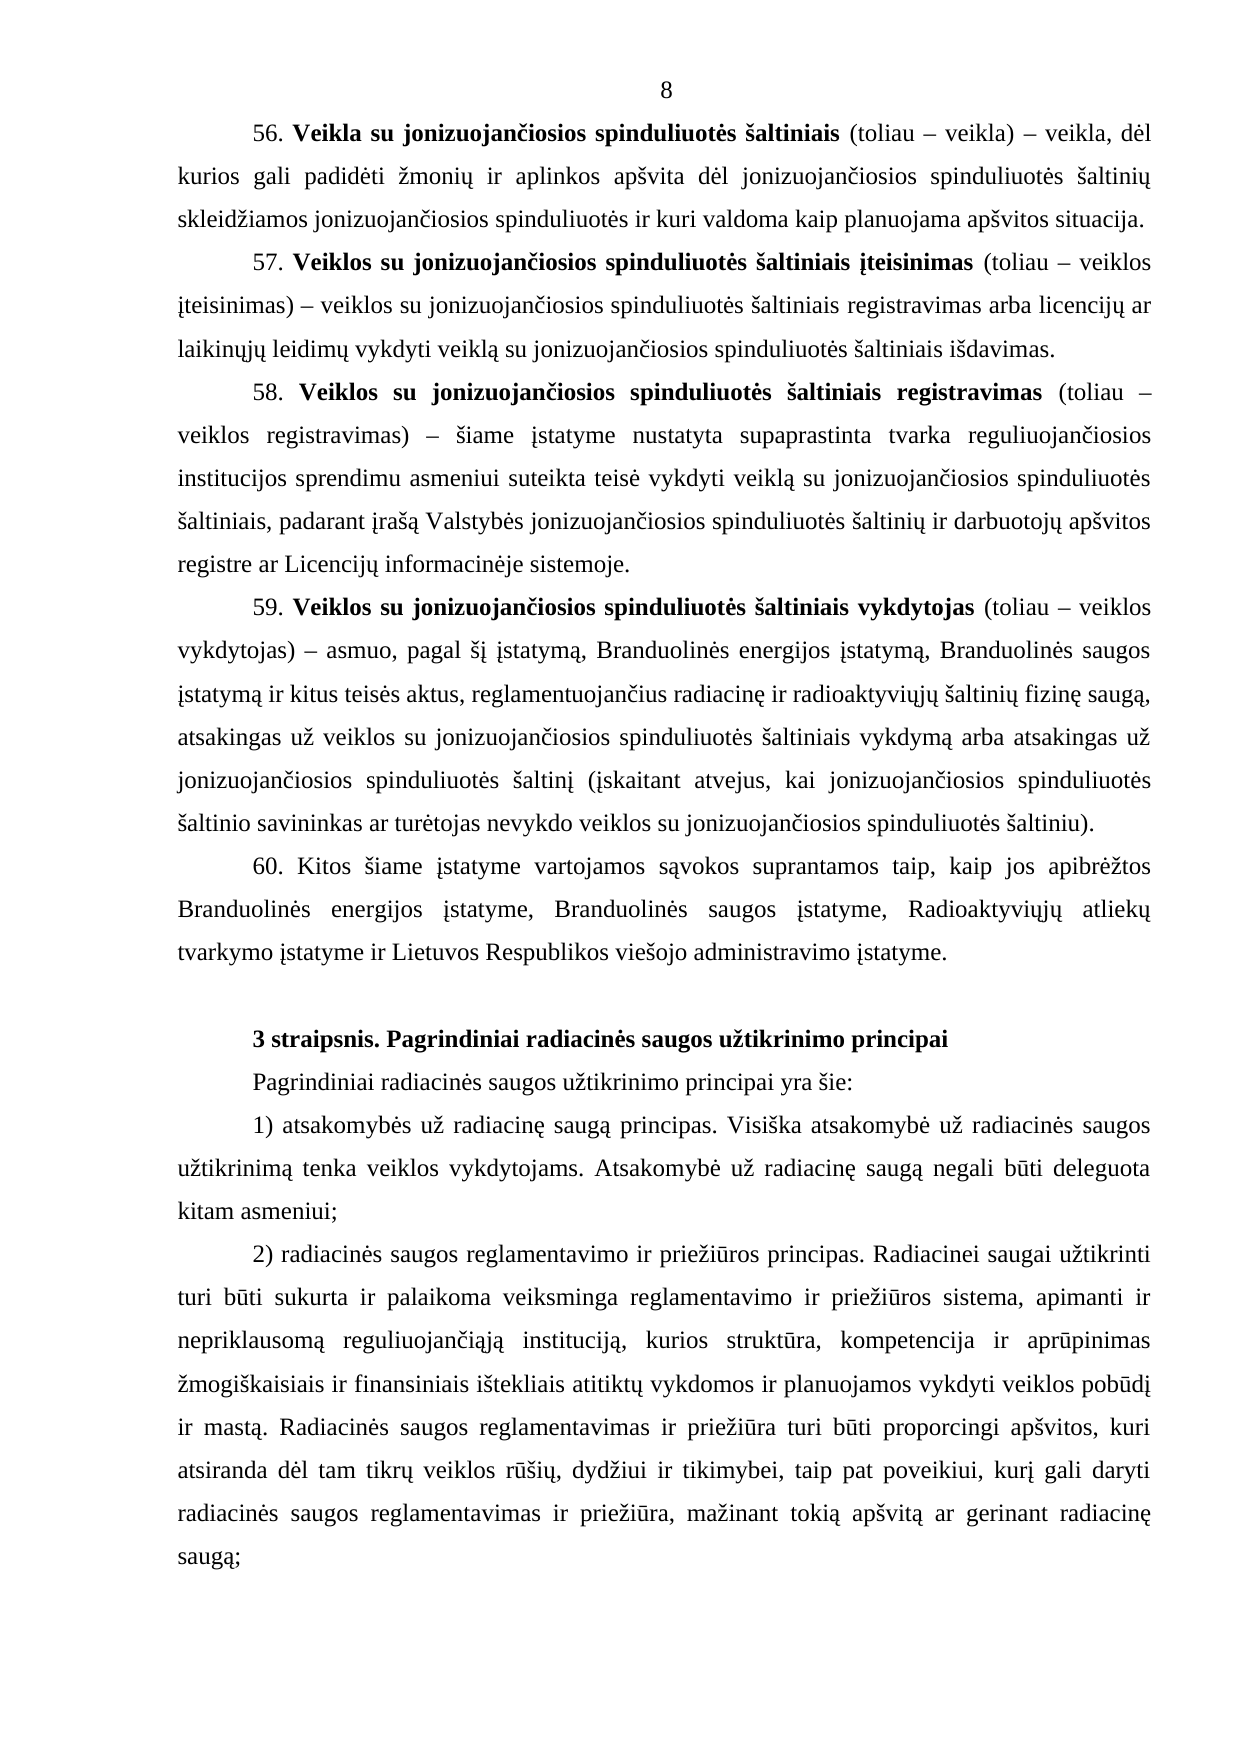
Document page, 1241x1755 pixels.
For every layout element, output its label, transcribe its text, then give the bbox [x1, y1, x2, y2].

text 3 straipsnis. Pagrindiniai radiacinės saugos užtikrinimo principai [177, 1024, 1152, 1052]
text 57. Veiklos su jonizuojančiosios spinduliuotės šaltiniais įteisinimas (toliau – veiklos įteisinimas) – veiklos su jonizuojančiosios spinduliuotės šaltiniais registravimas arba licencijų ar laikinųjų leidimų vykdyti veiklą su jonizuojančiosios spinduliuotės šaltiniais išdavimas. [177, 247, 1152, 362]
text 2) radiacinės saugos reglamentavimo ir priežiūros principas. Radiacinei saugai užtikrinti turi būti sukurta ir palaikoma veiksminga reglamentavimo ir priežiūros sistema, apimanti ir nepriklausomą reguliuojančiąją instituciją, kurios struktūra, kompetencija ir aprūpinimas žmogiškaisiais ir finansiniais ištekliais atitiktų vykdomos ir planuojamos vykdyti veiklos pobūdį ir mastą. Radiacinės saugos reglamentavimas ir priežiūra turi būti proporcingi apšvitos, kuri atsiranda dėl tam tikrų veiklos rūšių, dydžiui ir tikimybei, taip pat poveikiui, kurį gali daryti radiacinės saugos reglamentavimas ir priežiūra, mažinant tokią apšvitą ar gerinant radiacinę saugą; [177, 1239, 1152, 1570]
text Pagrindiniai radiacinės saugos užtikrinimo principai yra šie: [177, 1067, 1152, 1096]
text 56. Veikla su jonizuojančiosios spinduliuotės šaltiniais (toliau – veikla) – veikla, dėl kurios gali padidėti žmonių ir aplinkos apšvita dėl jonizuojančiosios spinduliuotės šaltinių skleidžiamos jonizuojančiosios spinduliuotės ir kuri valdoma kaip planuojama apšvitos situacija. [177, 118, 1152, 233]
text 58. Veiklos su jonizuojančiosios spinduliuotės šaltiniais registravimas (toliau – veiklos registravimas) – šiame įstatyme nustatyta supaprastinta tvarka reguliuojančiosios institucijos sprendimu asmeniui suteikta teisė vykdyti veiklą su jonizuojančiosios spinduliuotės šaltiniais, padarant įrašą Valstybės jonizuojančiosios spinduliuotės šaltinių ir darbuotojų apšvitos registre ar Licencijų informacinėje sistemoje. [177, 377, 1152, 578]
text 59. Veiklos su jonizuojančiosios spinduliuotės šaltiniais vykdytojas (toliau – veiklos vykdytojas) – asmuo, pagal šį įstatymą, Branduolinės energijos įstatymą, Branduolinės saugos įstatymą ir kitus teisės aktus, reglamentuojančius radiacinę ir radioaktyviųjų šaltinių fizinę saugą, atsakingas už veiklos su jonizuojančiosios spinduliuotės šaltiniais vykdymą arba atsakingas už jonizuojančiosios spinduliuotės šaltinį (įskaitant atvejus, kai jonizuojančiosios spinduliuotės šaltinio savininkas ar turėtojas nevykdo veiklos su jonizuojančiosios spinduliuotės šaltiniu). [177, 592, 1152, 837]
text 60. Kitos šiame įstatyme vartojamos sąvokos suprantamos taip, kaip jos apibrėžtos Branduolinės energijos įstatyme, Branduolinės saugos įstatyme, Radioaktyviųjų atliekų tvarkymo įstatyme ir Lietuvos Respublikos viešojo administravimo įstatyme. [177, 851, 1152, 966]
text 1) atsakomybės už radiacinę saugą principas. Visiška atsakomybė už radiacinės saugos užtikrinimą tenka veiklos vykdytojams. Atsakomybė už radiacinę saugą negali būti deleguota kitam asmeniui; [177, 1110, 1152, 1225]
